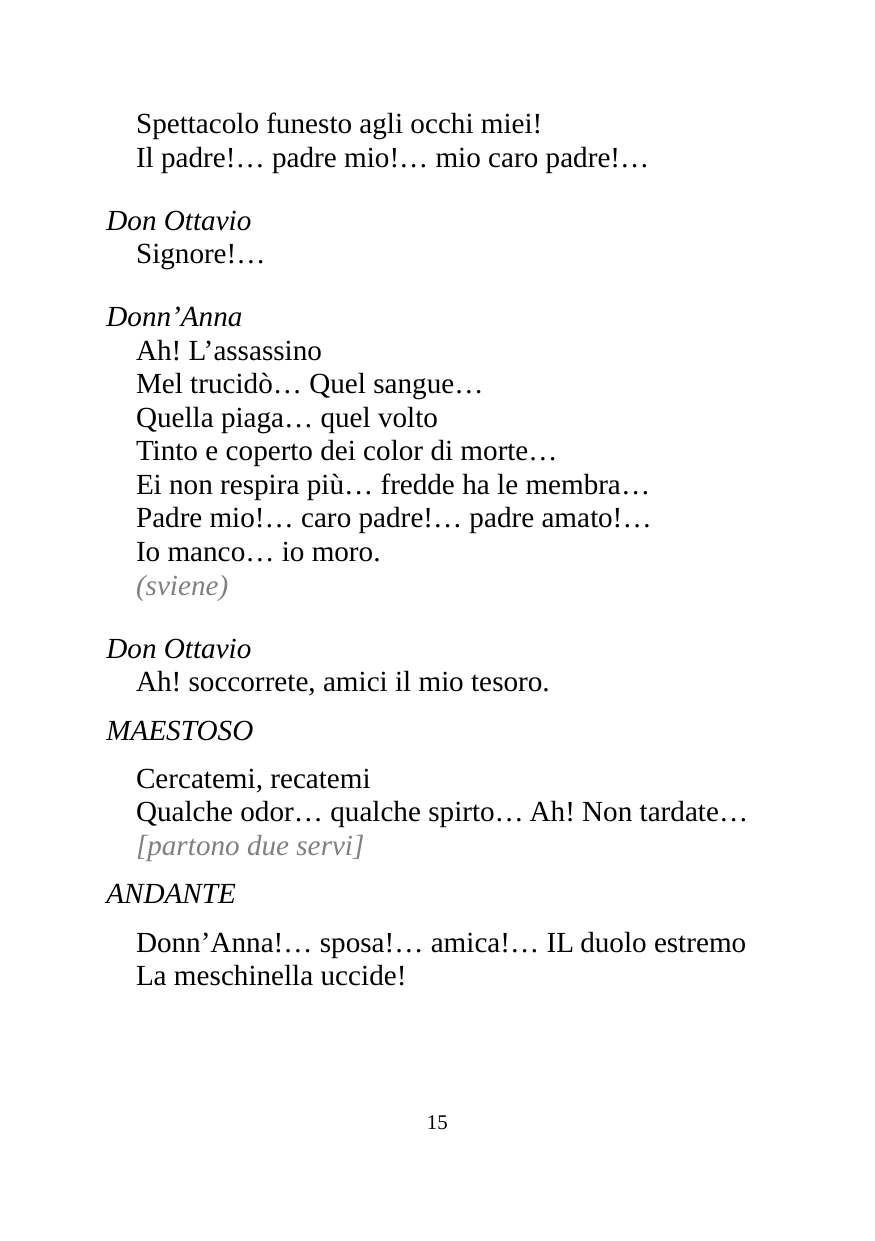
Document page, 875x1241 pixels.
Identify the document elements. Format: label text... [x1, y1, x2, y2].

text (sviene) [136, 568, 768, 601]
text Qualche odor… qualche spirto… Ah! Non tardate… [136, 794, 768, 828]
text Signore!… [136, 236, 768, 270]
text La meschinella uccide! [136, 958, 768, 992]
text Ei non respira più… fredde ha le membra… [136, 467, 768, 501]
text Tinto e coperto dei color di morte… [136, 433, 768, 467]
text ANDANTE [106, 876, 768, 910]
text Donn’Anna [106, 299, 768, 333]
text MAESTOSO [106, 713, 768, 746]
text Cercatemi, recatemi [136, 761, 768, 794]
text [partono due servi] [136, 828, 768, 862]
text Padre mio!… caro padre!… padre amato!… [136, 501, 768, 534]
text Don Ottavio [106, 203, 768, 236]
text Ah! L’assassino [136, 333, 768, 366]
text Il padre!… padre mio!… mio caro padre!… [136, 140, 768, 173]
text Don Ottavio [106, 631, 768, 664]
text Mel trucidò… Quel sangue… [136, 366, 768, 400]
text Io manco… io moro. [136, 534, 768, 568]
text Donn’Anna!… sposa!… amica!… IL duolo estremo [136, 925, 768, 958]
text Ah! soccorrete, amici il mio tesoro. [136, 664, 768, 698]
text Quella piaga… quel volto [136, 400, 768, 433]
text Spettacolo funesto agli occhi miei! [136, 106, 768, 140]
